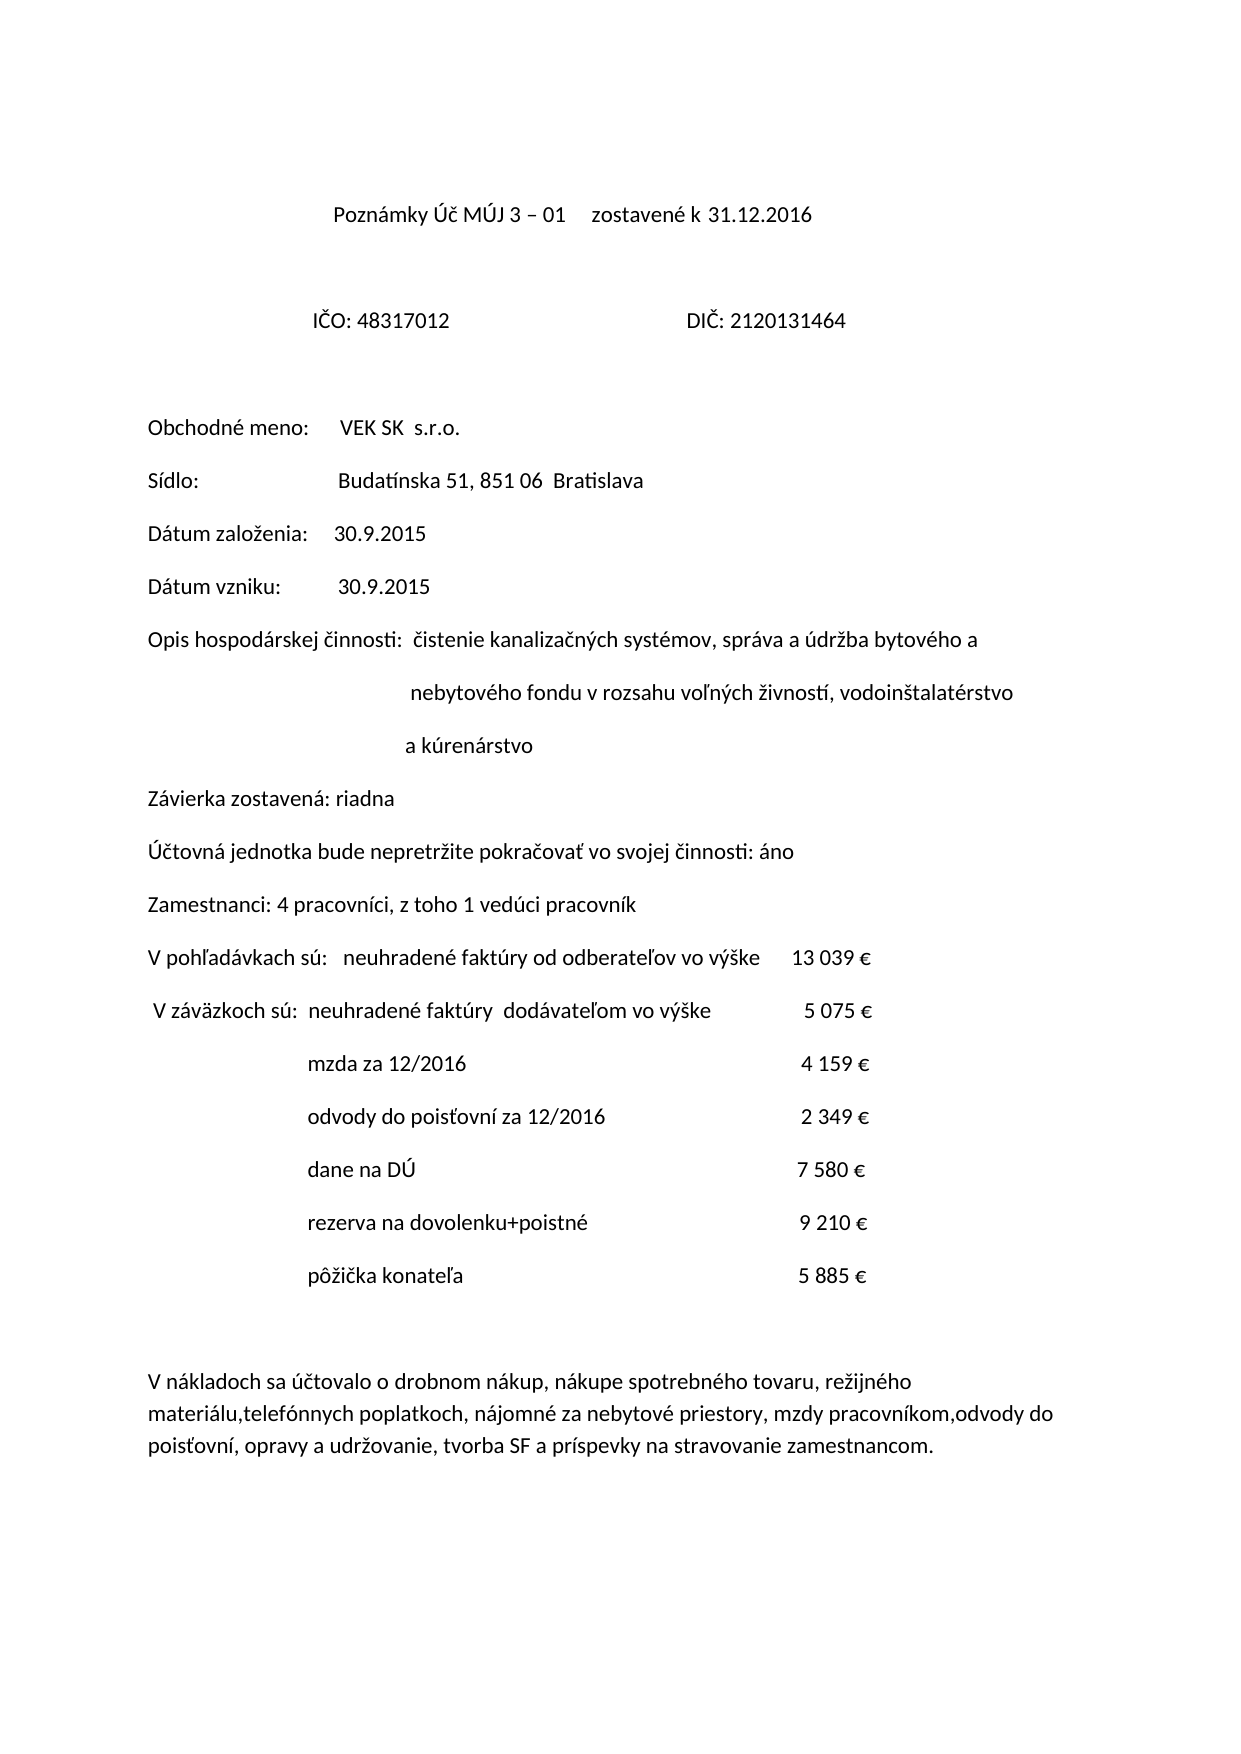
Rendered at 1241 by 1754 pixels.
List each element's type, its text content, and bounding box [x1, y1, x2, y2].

text V záväzkoch sú: neuhradené faktúry dodávateľom vo výške 5 075 € [148, 996, 1093, 1024]
text Poznámky Úč MÚJ 3 – 01 zostavené k 31.12.2016 [148, 201, 1093, 229]
text IČO: 48317012 DIČ: 2120131464 [148, 307, 1093, 335]
text odvody do poisťovní za 12/2016 2 349 € [148, 1102, 1093, 1130]
text V nákladoch sa účtovalo o drobnom nákup, nákupe spotrebného tovaru, režijného materiálu,telefónnych poplatkoch, nájomné za nebytové priestory, mzdy pracovníkom,odvody do poisťovní, opravy a udržovanie, tvorba SF a príspevky na stravovanie zamestnancom. [148, 1367, 1093, 1459]
text Závierka zostavená: riadna [148, 784, 1093, 812]
text Zamestnanci: 4 pracovníci, z toho 1 vedúci pracovník [148, 890, 1093, 918]
text V pohľadávkach sú: neuhradené faktúry od odberateľov vo výške 13 039 € [148, 943, 1093, 971]
text Účtovná jednotka bude nepretržite pokračovať vo svojej činnosti: áno [148, 837, 1093, 865]
text Obchodné meno: VEK SK s.r.o. [148, 413, 1093, 441]
text pôžička konateľa 5 885 € [148, 1261, 1093, 1289]
text Opis hospodárskej činnosti: čistenie kanalizačných systémov, správa a údržba bytového a [148, 625, 1093, 653]
text a kúrenárstvo [148, 731, 1093, 759]
text Sídlo: Budatínska 51, 851 06 Bratislava [148, 466, 1093, 494]
text Dátum založenia: 30.9.2015 [148, 519, 1093, 547]
text nebytového fondu v rozsahu voľných živností, vodoinštalatérstvo [148, 678, 1093, 706]
text dane na DÚ 7 580 € [148, 1155, 1093, 1183]
text rezerva na dovolenku+poistné 9 210 € [148, 1208, 1093, 1236]
text mzda za 12/2016 4 159 € [148, 1049, 1093, 1077]
text Dátum vzniku: 30.9.2015 [148, 572, 1093, 600]
